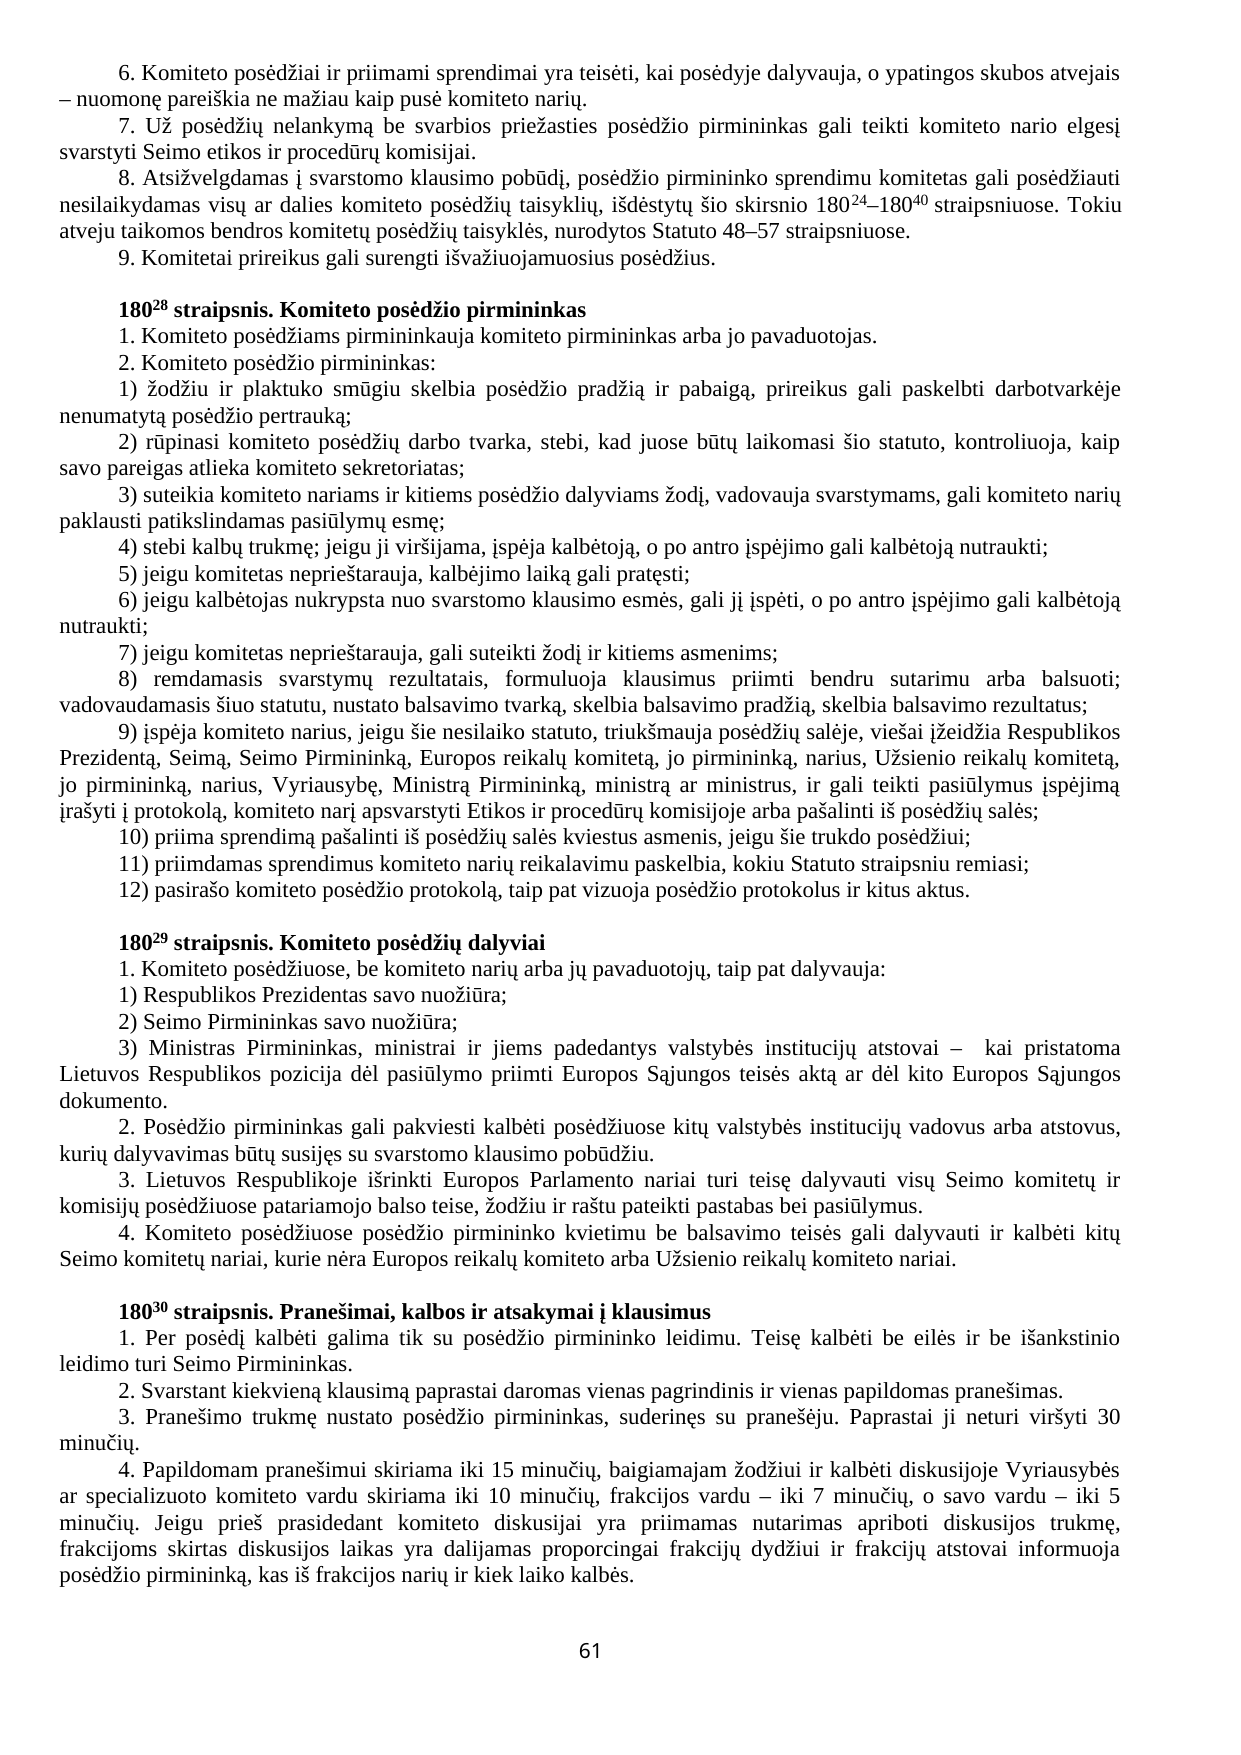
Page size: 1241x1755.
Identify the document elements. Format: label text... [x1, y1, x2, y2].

text 12) pasirašo komiteto posėdžio protokolą, taip pat vizuoja posėdžio protokolus ir kitus aktus. [59, 876, 1122, 902]
text 18028 straipsnis. Komiteto posėdžio pirmininkas [59, 296, 1122, 323]
text 10) priima sprendimą pašalinti iš posėdžių salės kviestus asmenis, jeigu šie trukdo posėdžiui; [59, 823, 1122, 850]
text 4) stebi kalbų trukmę; jeigu ji viršijama, įspėja kalbėtoją, o po antro įspėjimo gali kalbėtoją nutraukti; [59, 533, 1122, 560]
text 7. Už posėdžių nelankymą be svarbios priežasties posėdžio pirmininkas gali teikti komiteto nario elgesį svarstyti Seimo etikos ir procedūrų komisijai. [59, 112, 1122, 164]
text 7) jeigu komitetas neprieštarauja, gali suteikti žodį ir kitiems asmenims; [59, 639, 1122, 665]
text 6) jeigu kalbėtojas nukrypsta nuo svarstomo klausimo esmės, gali jį įspėti, o po antro įspėjimo gali kalbėtoją nutraukti; [59, 586, 1122, 639]
text 1. Per posėdį kalbėti galima tik su posėdžio pirmininko leidimu. Teisę kalbėti be eilės ir be išankstinio leidimo turi Seimo Pirmininkas. [59, 1324, 1122, 1377]
text 2. Posėdžio pirmininkas gali pakviesti kalbėti posėdžiuose kitų valstybės institucijų vadovus arba atstovus, kurių dalyvavimas būtų susijęs su svarstomo klausimo pobūdžiu. [59, 1113, 1122, 1166]
text 5) jeigu komitetas neprieštarauja, kalbėjimo laiką gali pratęsti; [59, 560, 1122, 586]
text 18029 straipsnis. Komiteto posėdžių dalyviai [59, 929, 1122, 955]
text 3. Pranešimo trukmę nustato posėdžio pirmininkas, suderinęs su pranešėju. Paprastai ji neturi viršyti 30 minučių. [59, 1403, 1122, 1456]
text 4. Komiteto posėdžiuose posėdžio pirmininko kvietimu be balsavimo teisės gali dalyvauti ir kalbėti kitų Seimo komitetų nariai, kurie nėra Europos reikalų komiteto arba Užsienio reikalų komiteto nariai. [59, 1219, 1122, 1271]
text 9) įspėja komiteto narius, jeigu šie nesilaiko statuto, triukšmauja posėdžių salėje, viešai įžeidžia Respublikos Prezidentą, Seimą, Seimo Pirmininką, Europos reikalų komitetą, jo pirmininką, narius, Užsienio reikalų komitetą, jo pirmininką, narius, Vyriausybę, Ministrą Pirmininką, ministrą ar ministrus, ir gali teikti pasiūlymus įspėjimą įrašyti į protokolą, komiteto narį apsvarstyti Etikos ir procedūrų komisijoje arba pašalinti iš posėdžių salės; [59, 718, 1122, 823]
text 1. Komiteto posėdžiams pirmininkauja komiteto pirmininkas arba jo pavaduotojas. [59, 323, 1122, 349]
text 18030 straipsnis. Pranešimai, kalbos ir atsakymai į klausimus [59, 1298, 1122, 1324]
text 8. Atsižvelgdamas į svarstomo klausimo pobūdį, posėdžio pirmininko sprendimu komitetas gali posėdžiauti nesilaikydamas visų ar dalies komiteto posėdžių taisyklių, išdėstytų šio skirsnio 18024–18040 straipsniuose. Tokiu atveju taikomos bendros komitetų posėdžių taisyklės, nurodytos Statuto 48–57 straipsniuose. [59, 164, 1122, 243]
text 2. Svarstant kiekvieną klausimą paprastai daromas vienas pagrindinis ir vienas papildomas pranešimas. [59, 1377, 1122, 1403]
text 2) rūpinasi komiteto posėdžių darbo tvarka, stebi, kad juose būtų laikomasi šio statuto, kontroliuoja, kaip savo pareigas atlieka komiteto sekretoriatas; [59, 428, 1122, 481]
text 4. Papildomam pranešimui skiriama iki 15 minučių, baigiamajam žodžiui ir kalbėti diskusijoje Vyriausybės ar specializuoto komiteto vardu skiriama iki 10 minučių, frakcijos vardu – iki 7 minučių, o savo vardu – iki 5 minučių. Jeigu prieš prasidedant komiteto diskusijai yra priimamas nutarimas apriboti diskusijos trukmę, frakcijoms skirtas diskusijos laikas yra dalijamas proporcingai frakcijų dydžiui ir frakcijų atstovai informuoja posėdžio pirmininką, kas iš frakcijos narių ir kiek laiko kalbės. [59, 1456, 1122, 1588]
text 8) remdamasis svarstymų rezultatais, formuluoja klausimus priimti bendru sutarimu arba balsuoti; vadovaudamasis šiuo statutu, nustato balsavimo tvarką, skelbia balsavimo pradžią, skelbia balsavimo rezultatus; [59, 665, 1122, 718]
text 11) priimdamas sprendimus komiteto narių reikalavimu paskelbia, kokiu Statuto straipsniu remiasi; [59, 850, 1122, 876]
text 2. Komiteto posėdžio pirmininkas: [59, 349, 1122, 375]
text 3) Ministras Pirmininkas, ministrai ir jiems padedantys valstybės institucijų atstovai – kai pristatoma Lietuvos Respublikos pozicija dėl pasiūlymo priimti Europos Sąjungos teisės aktą ar dėl kito Europos Sąjungos dokumento. [59, 1034, 1122, 1113]
text 2) Seimo Pirmininkas savo nuožiūra; [59, 1008, 1122, 1034]
text 9. Komitetai prireikus gali surengti išvažiuojamuosius posėdžius. [59, 243, 1122, 270]
text 1) žodžiu ir plaktuko smūgiu skelbia posėdžio pradžią ir pabaigą, prireikus gali paskelbti darbotvarkėje nenumatytą posėdžio pertrauką; [59, 375, 1122, 428]
text 3) suteikia komiteto nariams ir kitiems posėdžio dalyviams žodį, vadovauja svarstymams, gali komiteto narių paklausti patikslindamas pasiūlymų esmę; [59, 481, 1122, 533]
text 6. Komiteto posėdžiai ir priimami sprendimai yra teisėti, kai posėdyje dalyvauja, o ypatingos skubos atvejais – nuomonę pareiškia ne mažiau kaip pusė komiteto narių. [59, 59, 1122, 112]
text 3. Lietuvos Respublikoje išrinkti Europos Parlamento nariai turi teisę dalyvauti visų Seimo komitetų ir komisijų posėdžiuose patariamojo balso teise, žodžiu ir raštu pateikti pastabas bei pasiūlymus. [59, 1166, 1122, 1219]
text 1. Komiteto posėdžiuose, be komiteto narių arba jų pavaduotojų, taip pat dalyvauja: [59, 955, 1122, 981]
text 1) Respublikos Prezidentas savo nuožiūra; [59, 981, 1122, 1008]
